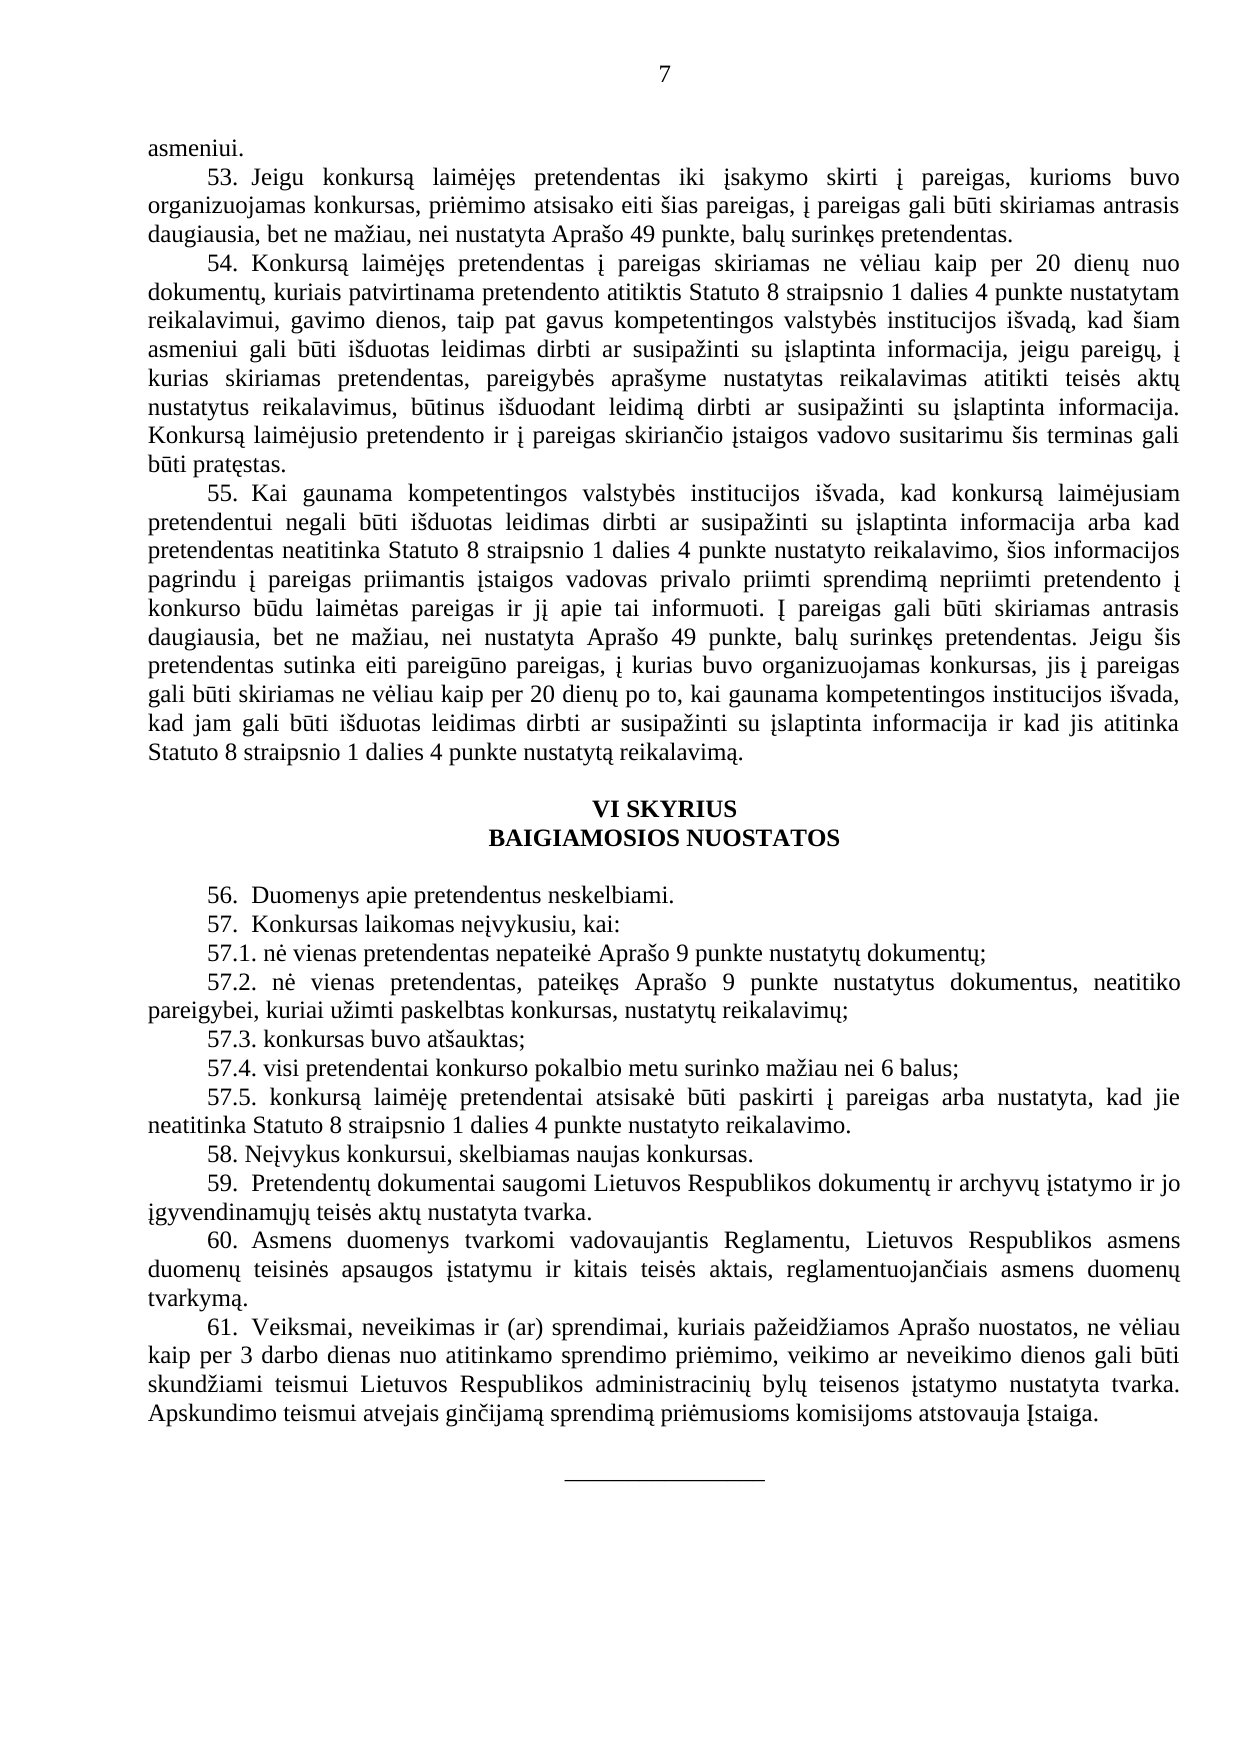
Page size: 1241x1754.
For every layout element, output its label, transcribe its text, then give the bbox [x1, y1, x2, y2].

text 57. Konkursas laikomas neįvykusiu, kai: [207, 909, 1181, 938]
text 57.2. nė vienas pretendentas, pateikęs Aprašo 9 punkte nustatytus dokumentus, neatitiko pareigybei, kuriai užimti paskelbtas konkursas, nustatytų reikalavimų; [148, 967, 1181, 1024]
text asmeniui. [148, 133, 1181, 162]
text 54. Konkursą laimėjęs pretendentas į pareigas skiriamas ne vėliau kaip per 20 dienų nuo dokumentų, kuriais patvirtinama pretendento atitiktis Statuto 8 straipsnio 1 dalies 4 punkte nustatytam reikalavimui, gavimo dienos, taip pat gavus kompetentingos valstybės institucijos išvadą, kad šiam asmeniui gali būti išduotas leidimas dirbti ar susipažinti su įslaptinta informacija, jeigu pareigų, į kurias skiriamas pretendentas, pareigybės aprašyme nustatytas reikalavimas atitikti teisės aktų nustatytus reikalavimus, būtinus išduodant leidimą dirbti ar susipažinti su įslaptinta informacija. Konkursą laimėjusio pretendento ir į pareigas skiriančio įstaigos vadovo susitarimu šis terminas gali būti pratęstas. [148, 248, 1181, 478]
text 57.5. konkursą laimėję pretendentai atsisakė būti paskirti į pareigas arba nustatyta, kad jie neatitinka Statuto 8 straipsnio 1 dalies 4 punkte nustatyto reikalavimo. [148, 1082, 1181, 1139]
text 58. Neįvykus konkursui, skelbiamas naujas konkursas. [207, 1139, 1181, 1168]
text 59. Pretendentų dokumentai saugomi Lietuvos Respublikos dokumentų ir archyvų įstatymo ir jo įgyvendinamųjų teisės aktų nustatyta tvarka. [148, 1168, 1181, 1225]
text ________________ [148, 1455, 1181, 1484]
text 53. Jeigu konkursą laimėjęs pretendentas iki įsakymo skirti į pareigas, kurioms buvo organizuojamas konkursas, priėmimo atsisako eiti šias pareigas, į pareigas gali būti skiriamas antrasis daugiausia, bet ne mažiau, nei nustatyta Aprašo 49 punkte, balų surinkęs pretendentas. [148, 162, 1181, 248]
text 60. Asmens duomenys tvarkomi vadovaujantis Reglamentu, Lietuvos Respublikos asmens duomenų teisinės apsaugos įstatymu ir kitais teisės aktais, reglamentuojančiais asmens duomenų tvarkymą. [148, 1225, 1181, 1312]
text VI SKYRIUS [148, 794, 1181, 823]
text 57.1. nė vienas pretendentas nepateikė Aprašo 9 punkte nustatytų dokumentų; [207, 938, 1181, 967]
text 56. Duomenys apie pretendentus neskelbiami. [207, 880, 1181, 909]
text 57.4. visi pretendentai konkurso pokalbio metu surinko mažiau nei 6 balus; [148, 1053, 1181, 1082]
text BAIGIAMOSIOS NUOSTATOS [148, 823, 1181, 852]
text 61. Veiksmai, neveikimas ir (ar) sprendimai, kuriais pažeidžiamos Aprašo nuostatos, ne vėliau kaip per 3 darbo dienas nuo atitinkamo sprendimo priėmimo, veikimo ar neveikimo dienos gali būti skundžiami teismui Lietuvos Respublikos administracinių bylų teisenos įstatymo nustatyta tvarka. Apskundimo teismui atvejais ginčijamą sprendimą priėmusioms komisijoms atstovauja Įstaiga. [148, 1312, 1181, 1427]
text 57.3. konkursas buvo atšauktas; [148, 1024, 1181, 1053]
text 55. Kai gaunama kompetentingos valstybės institucijos išvada, kad konkursą laimėjusiam pretendentui negali būti išduotas leidimas dirbti ar susipažinti su įslaptinta informacija arba kad pretendentas neatitinka Statuto 8 straipsnio 1 dalies 4 punkte nustatyto reikalavimo, šios informacijos pagrindu į pareigas priimantis įstaigos vadovas privalo priimti sprendimą nepriimti pretendento į konkurso būdu laimėtas pareigas ir jį apie tai informuoti. Į pareigas gali būti skiriamas antrasis daugiausia, bet ne mažiau, nei nustatyta Aprašo 49 punkte, balų surinkęs pretendentas. Jeigu šis pretendentas sutinka eiti pareigūno pareigas, į kurias buvo organizuojamas konkursas, jis į pareigas gali būti skiriamas ne vėliau kaip per 20 dienų po to, kai gaunama kompetentingos institucijos išvada, kad jam gali būti išduotas leidimas dirbti ar susipažinti su įslaptinta informacija ir kad jis atitinka Statuto 8 straipsnio 1 dalies 4 punkte nustatytą reikalavimą. [148, 478, 1181, 765]
